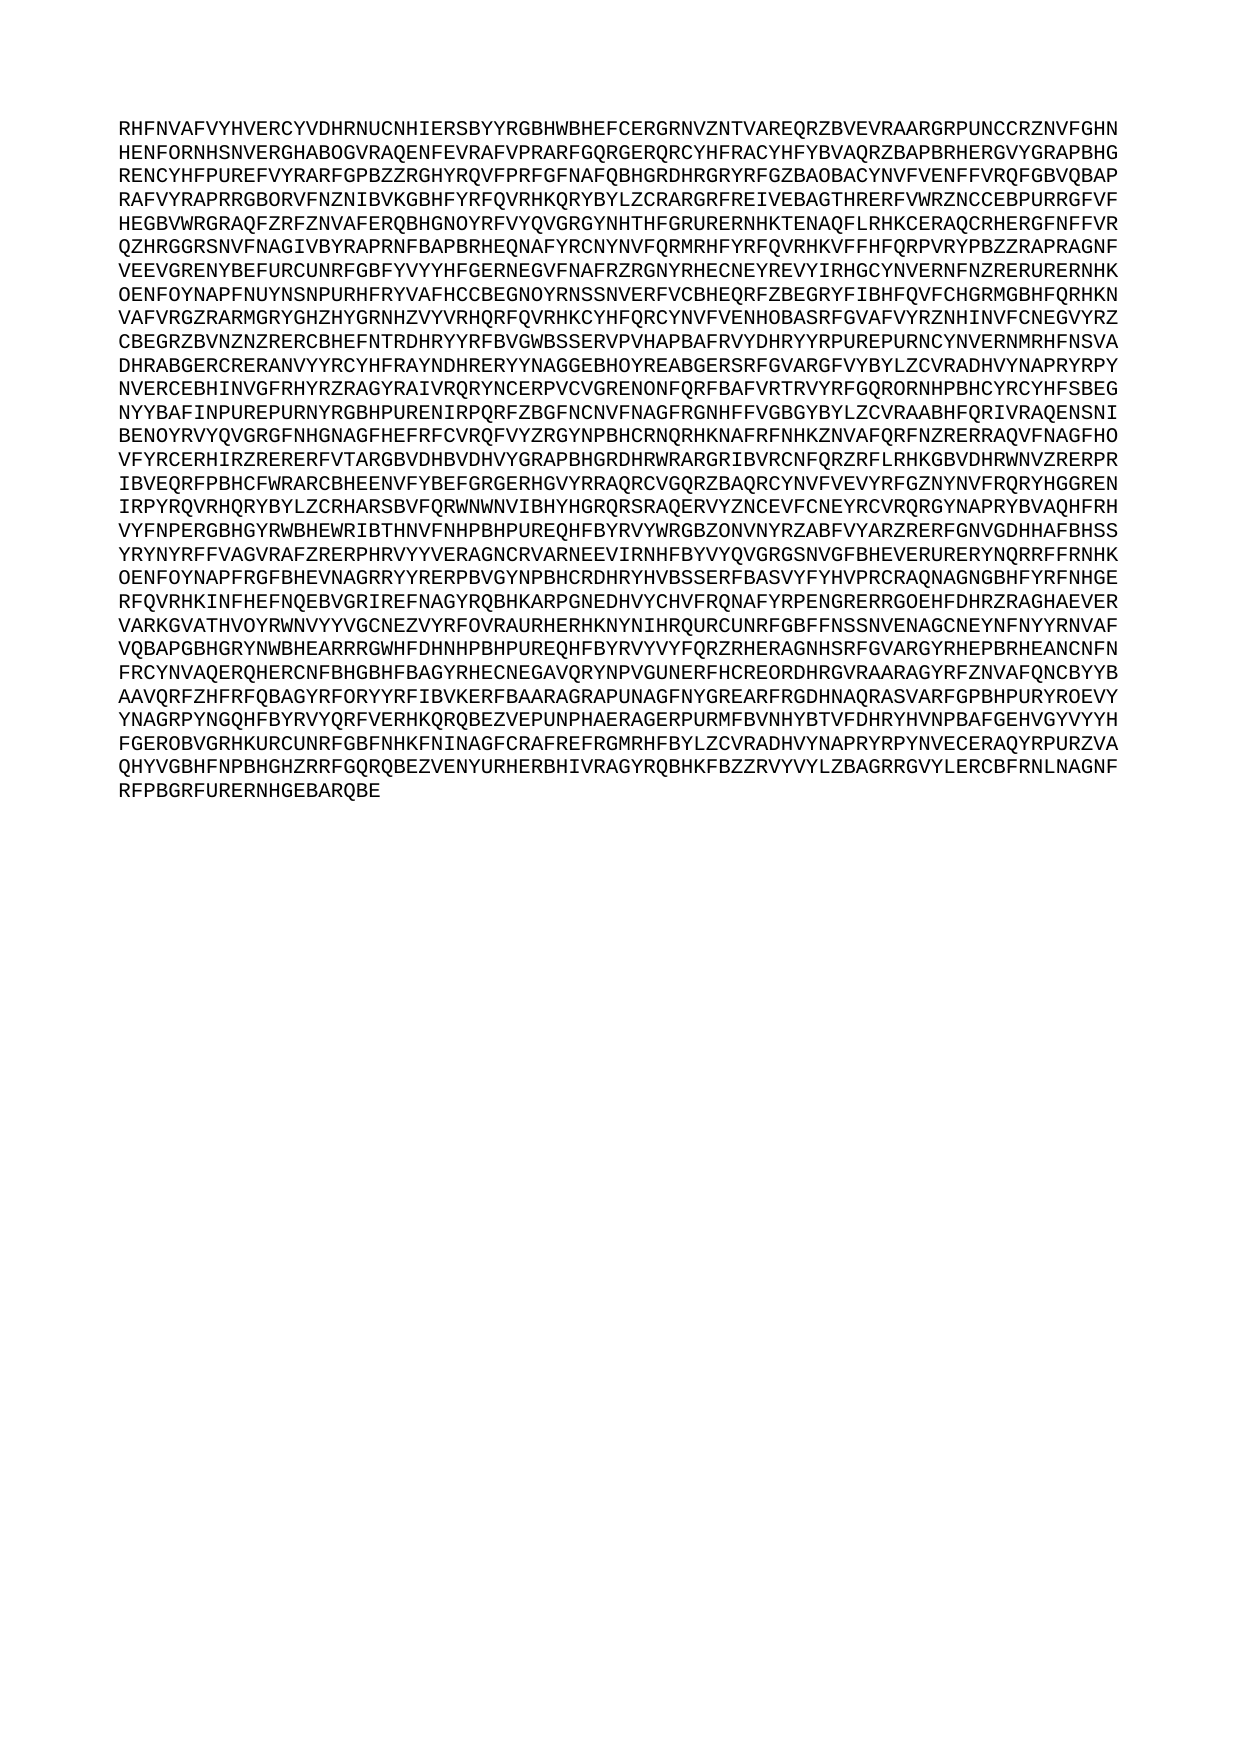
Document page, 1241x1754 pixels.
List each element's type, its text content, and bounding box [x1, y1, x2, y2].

text RHFNVAFVYHVERCYVDHRNUCNHIERSBYYRGBHWBHEFCERGRNVZNTVAREQRZBVEVRAARGRPUNCCRZNVFGHNHENFORNHSNVERGHABOGVRAQENFEVRAFVPRARFGQRGERQRCYHFRACYHFYBVAQRZBAPBRHERGVYGRAPBHGRENCYHFPUREFVYRARFGPBZZRGHYRQVFPRFGFNAFQBHGRDHRGRYRFGZBAOBACYNVFVENFFVRQFGBVQBAPRAFVYRAPRRGBORVFNZNIBVKGBHFYRFQVRHKQRYBYLZCRARGRFREIVEBAGTHRERFVWRZNCCEBPURRGFVFHEGBVWRGRAQFZRFZNVAFERQBHGNOYRFVYQVGRGYNHTHFGRURERNHKTENAQFLRHKCERAQCRHERGFNFFVRQZHRGGRSNVFNAGIVBYRAPRNFBAPBRHEQNAFYRCNYNVFQRMRHFYRFQVRHKVFFHFQRPVRYPBZZRAPRAGNFVEEVGRENYBEFURCUNRFGBFYVYYHFGERNEGVFNAFRZRGNYRHECNEYREVYIRHGCYNVERNFNZRERURERNHKOENFOYNAPFNUYNSNPURHFRYVAFHCCBEGNOYRNSSNVERFVCBHEQRFZBEGRYFIBHFQVFCHGRMGBHFQRHKNVAFVRGZRARMGRYGHZHYGRNHZVYVRHQRFQVRHKCYHFQRCYNVFVENHOBASRFGVAFVYRZNHINVFCNEGVYRZCBEGRZBVNZNZRERCBHEFNTRDHRYYRFBVGWBSSERVPVHAPBAFRVYDHRYYRPUREPURNCYNVERNMRHFNSVADHRABGERCRERANVYYRCYHFRAYNDHRERYYNAGGEBHOYREABGERSRFGVARGFVYBYLZCVRADHVYNAPRYRPYNVERCEBHINVGFRHYRZRAGYRAIVRQRYNCERPVCVGRENONFQRFBAFVRTRVYRFGQRORNHPBHCYRCYHFSBEGNYYBAFINPUREPURNYRGBHPURENIRPQRFZBGFNCNVFNAGFRGNHFFVGBGYBYLZCVRAABHFQRIVRAQENSNIBENOYRVYQVGRGFNHGNAGFHEFRFCVRQFVYZRGYNPBHCRNQRHKNAFRFNHKZNVAFQRFNZRERRAQVFNAGFHOVFYRCERHIRZRERERFVTARGBVDHBVDHVYGRAPBHGRDHRWRARGRIBVRCNFQRZRFLRHKGBVDHRWNVZRERPRIBVEQRFPBHCFWRARCBHEENVFYBEFGRGERHGVYRRAQRCVGQRZBAQRCYNVFVEVYRFGZNYNVFRQRYHGGRENIRPYRQVRHQRYBYLZCRHARSBVFQRWNWNVIBHYHGRQRSRAQERVYZNCEVFCNEYRCVRQRGYNAPRYBVAQHFRHVYFNPERGBHGYRWBHEWRIBTHNVFNHPBHPUREQHFBYRVYWRGBZONVNYRZABFVYARZRERFGNVGDHHAFBHSSYRYNYRFFVAGVRAFZRERPHRVYYVERAGNCRVARNEEVIRNHFBYVYQVGRGSNVGFBHEVERURERYNQRRFFRNHKOENFOYNAPFRGFBHEVNAGRRYYRERPBVGYNPBHCRDHRYHVBSSERFBASVYFYHVPRCRAQNAGNGBHFYRFNHGERFQVRHKINFHEFNQEBVGRIREFNAGYRQBHKARPGNEDHVYCHVFRQNAFYRPENGRERRGOEHFDHRZRAGHAEVERVARKGVATHVOYRWNVYYVGCNEZVYRFOVRAURHERHKNYNIHRQURCUNRFGBFFNSSNVENAGCNEYNFNYYRNVAFVQBAPGBHGRYNWBHEARRRGWHFDHNHPBHPUREQHFBYRVYVYFQRZRHERAGNHSRFGVARGYRHEPBRHEANCNFNFRCYNVAQERQHERCNFBHGBHFBAGYRHECNEGAVQRYNPVGUNERFHCREORDHRGVRAARAGYRFZNVAFQNCBYYBAAVQRFZHFRFQBAGYRFORYYRFIBVKERFBAARAGRAPUNAGFNYGREARFRGDHNAQRASVARFGPBHPURYROEVYYNAGRPYNGQHFBYRVYQRFVERHKQRQBEZVEPUNPHAERAGERPURMFBVNHYBTVFDHRYHVNPBAFGEHVGYVYYHFGEROBVGRHKURCUNRFGBFNHKFNINAGFCRAFREFRGMRHFBYLZCVRADHVYNAPRYRPYNVECERAQYRPURZVAQHYVGBHFNPBHGHZRRFGQRQBEZVENYURHERBHIVRAGYRQBHKFBZZRVYVYLZBAGRRGVYLERCBFRNLNAGNFRFPBGRFURERNHGEBARQBE [118, 118, 1122, 804]
